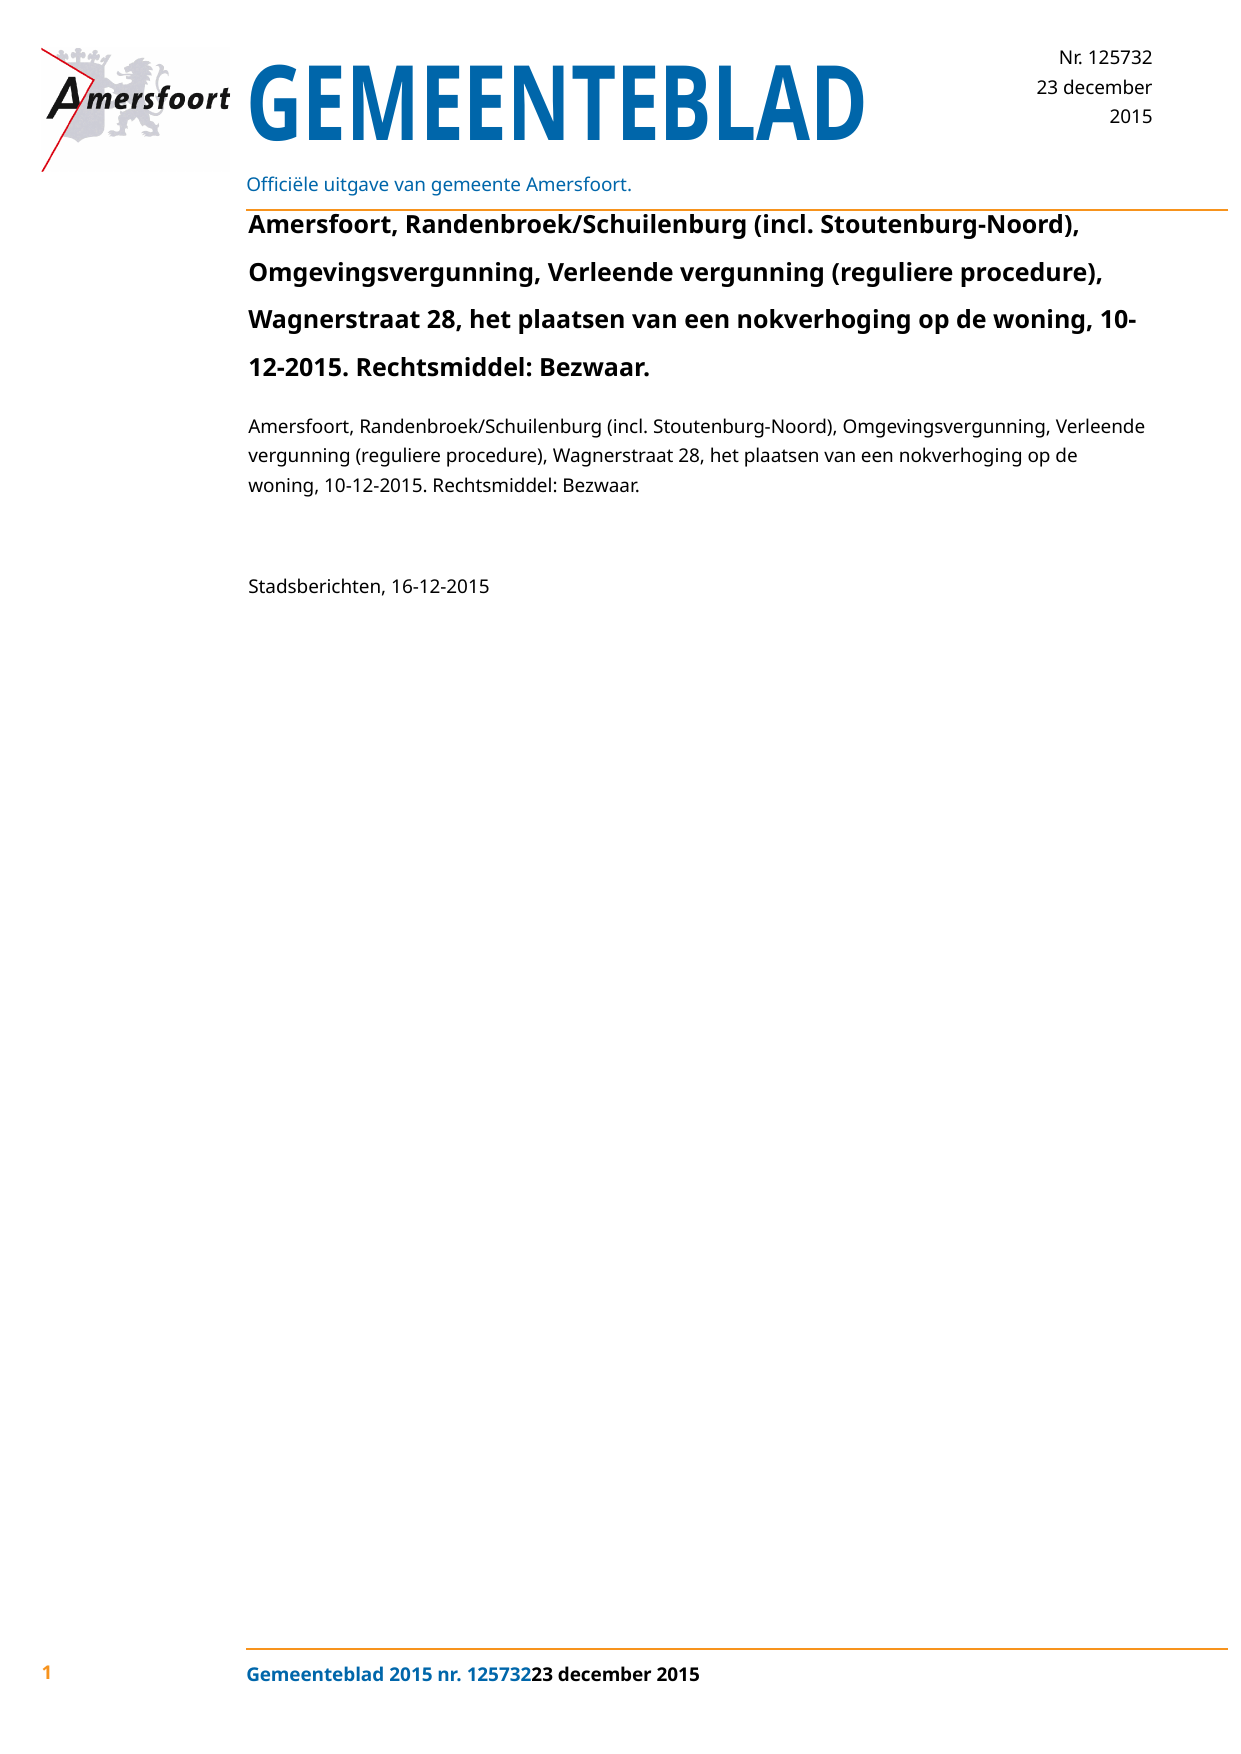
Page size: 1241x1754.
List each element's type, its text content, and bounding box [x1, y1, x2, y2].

picture [41, 47, 231, 172]
text Stadsberichten, 16-12-2015 [248, 573, 1152, 599]
text Amersfoort, Randenbroek/Schuilenburg (incl. Stoutenburg-Noord), Omgevingsvergunning, Verleende vergunning (reguliere procedure), Wagnerstraat 28, het plaatsen van een nokverhoging op de woning, 10-12-2015. Rechtsmiddel: Bezwaar. [248, 413, 1152, 498]
text Amersfoort, Randenbroek/Schuilenburg (incl. Stoutenburg-Noord), Omgevingsvergunning, Verleende vergunning (reguliere procedure), Wagnerstraat 28, het plaatsen van een nokverhoging op de woning, 10-12-2015. Rechtsmiddel: Bezwaar. [248, 211, 1152, 384]
